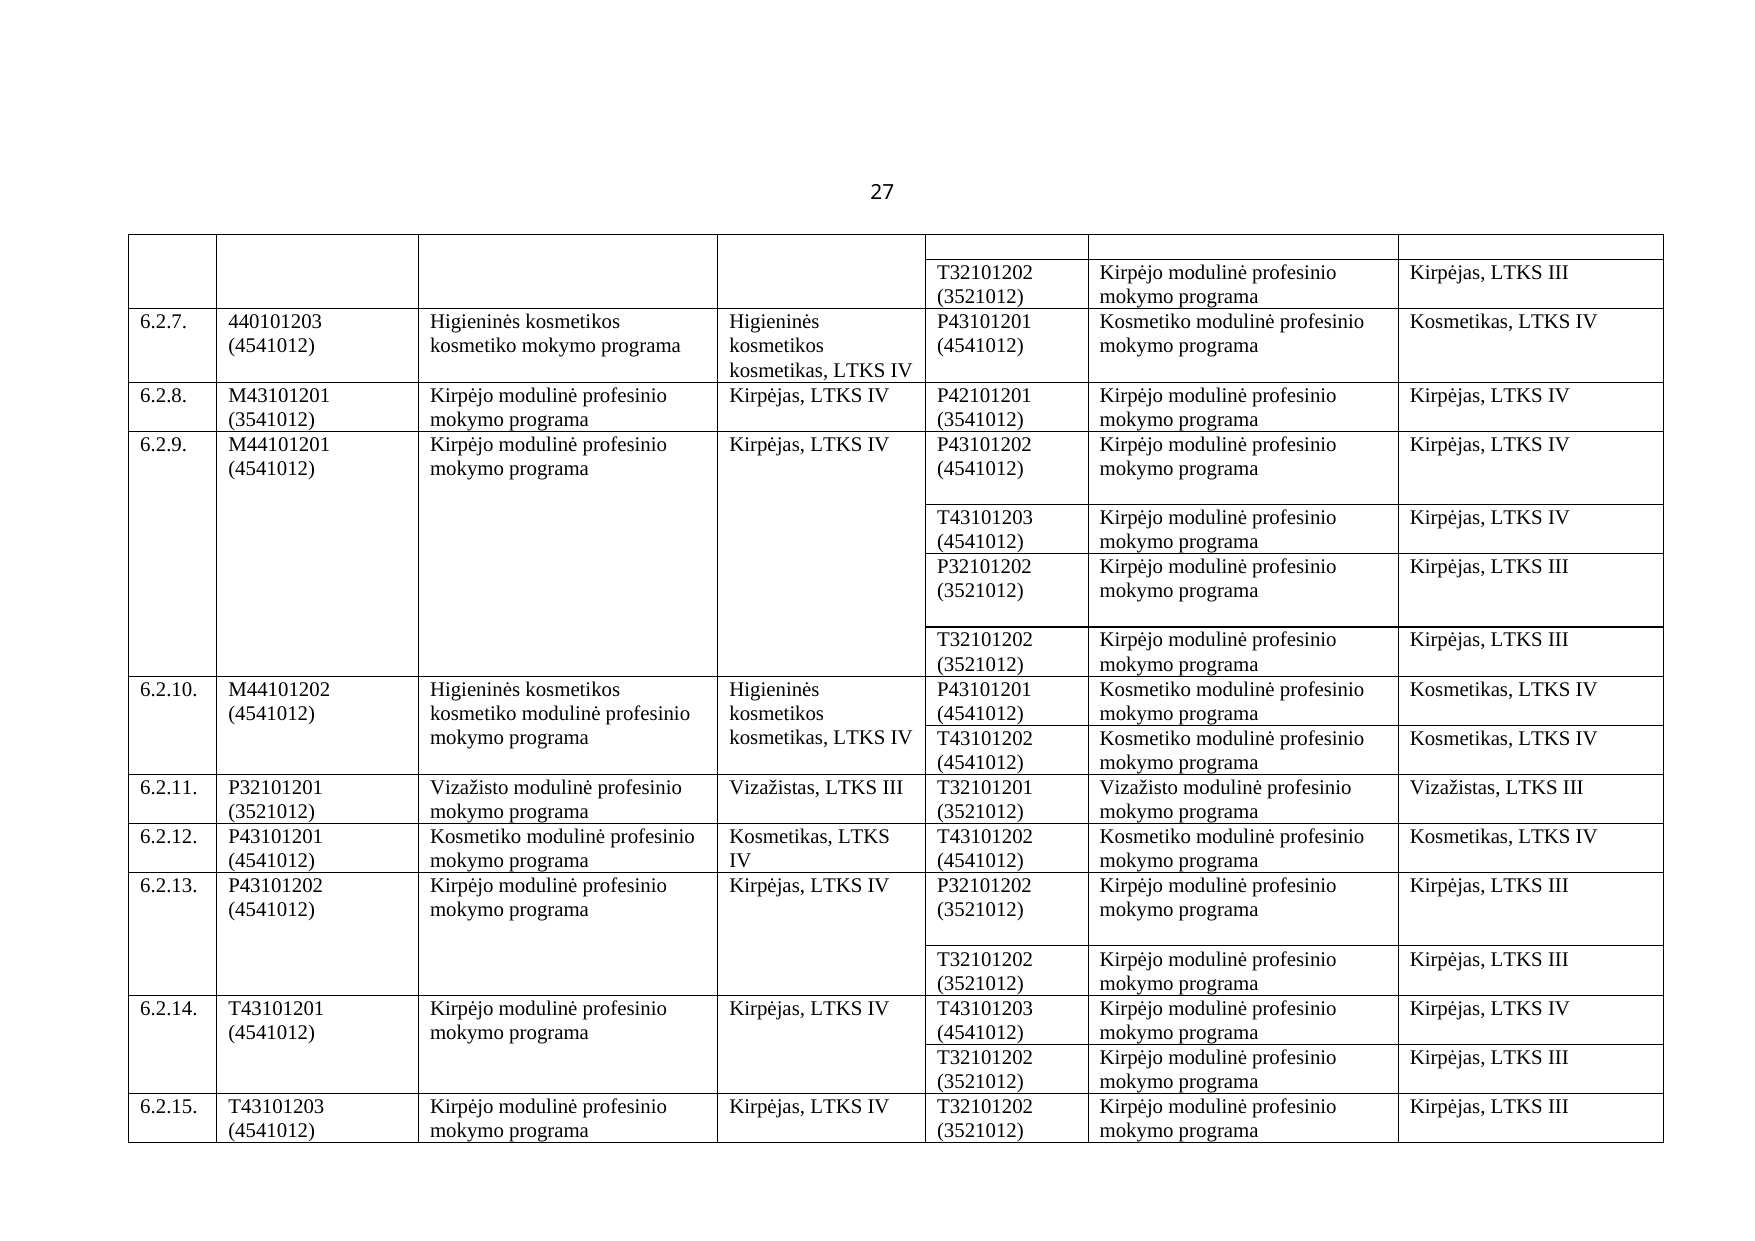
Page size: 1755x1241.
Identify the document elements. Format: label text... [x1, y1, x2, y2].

table_cell Vizažisto modulinė profesinio mokymo programa [419, 775, 717, 823]
table_cell T32101202 (3521012) [926, 1045, 1088, 1093]
table_cell Higieninės kosmetikos kosmetikas, LTKS IV [718, 309, 925, 382]
table_cell Kirpėjas, LTKS IV [718, 873, 925, 994]
table_cell [1399, 235, 1663, 259]
table_cell T32101202 (3521012) [926, 946, 1088, 994]
table_cell Higieninės kosmetikos kosmetiko mokymo programa [419, 309, 717, 382]
table_cell Vizažistas, LTKS III [1399, 775, 1663, 823]
table_cell 6.2.13. [129, 873, 216, 994]
table_cell [129, 235, 216, 308]
table_cell P32101201 (3521012) [217, 775, 418, 823]
table_cell Kirpėjas, LTKS IV [718, 432, 925, 676]
table_cell T43101202 (4541012) [926, 824, 1088, 872]
table_cell [419, 235, 717, 308]
table_cell Kirpėjas, LTKS IV [1399, 383, 1663, 431]
table_cell Kosmetikas, LTKS IV [1399, 309, 1663, 382]
table_cell T43101202 (4541012) [926, 726, 1088, 774]
table_cell 6.2.7. [129, 309, 216, 382]
table_cell Kirpėjas, LTKS IV [1399, 432, 1663, 504]
table_cell Kirpėjas, LTKS III [1399, 628, 1663, 676]
table_cell 6.2.15. [129, 1094, 216, 1142]
table_cell T43101203 (4541012) [217, 1094, 418, 1142]
table_cell Kosmetiko modulinė profesinio mokymo programa [1089, 726, 1398, 774]
table_cell P43101202 (4541012) [217, 873, 418, 994]
table_cell Kosmetiko modulinė profesinio mokymo programa [419, 824, 717, 872]
table_cell Kirpėjo modulinė profesinio mokymo programa [1089, 505, 1398, 553]
table_cell Kosmetikas, LTKS IV [1399, 677, 1663, 725]
table_cell Kirpėjas, LTKS IV [718, 1094, 925, 1142]
table_cell Kirpėjas, LTKS III [1399, 1045, 1663, 1093]
table_cell Kirpėjas, LTKS III [1399, 946, 1663, 994]
table_cell T32101202 (3521012) [926, 628, 1088, 676]
table_cell Kirpėjo modulinė profesinio mokymo programa [419, 383, 717, 431]
table_cell [217, 235, 418, 308]
table_cell T32101202 (3521012) [926, 260, 1088, 308]
table_cell P43101201 (4541012) [926, 677, 1088, 725]
table_cell T43101203 (4541012) [926, 996, 1088, 1044]
table_cell Kirpėjas, LTKS III [1399, 554, 1663, 626]
table_cell M44101202 (4541012) [217, 677, 418, 774]
table_cell Kirpėjas, LTKS III [1399, 873, 1663, 945]
table_cell 6.2.10. [129, 677, 216, 774]
table_cell Kirpėjo modulinė profesinio mokymo programa [1089, 383, 1398, 431]
table_cell 6.2.11. [129, 775, 216, 823]
table_cell Kirpėjo modulinė profesinio mokymo programa [419, 873, 717, 994]
table_cell [926, 235, 1088, 259]
table_cell Kirpėjo modulinė profesinio mokymo programa [419, 996, 717, 1093]
table_cell Kirpėjo modulinė profesinio mokymo programa [1089, 628, 1398, 676]
table_cell Kirpėjo modulinė profesinio mokymo programa [1089, 260, 1398, 308]
table_cell Higieninės kosmetikos kosmetiko modulinė profesinio mokymo programa [419, 677, 717, 774]
table_cell M43101201 (3541012) [217, 383, 418, 431]
table_cell Kosmetikas, LTKS IV [1399, 824, 1663, 872]
table_cell P32101202 (3521012) [926, 554, 1088, 626]
table_cell 6.2.8. [129, 383, 216, 431]
table_cell T32101201 (3521012) [926, 775, 1088, 823]
table_cell Kirpėjo modulinė profesinio mokymo programa [1089, 432, 1398, 504]
table_cell Kirpėjo modulinė profesinio mokymo programa [1089, 1045, 1398, 1093]
table_cell Kirpėjas, LTKS IV [1399, 996, 1663, 1044]
table_cell P32101202 (3521012) [926, 873, 1088, 945]
table_cell Kirpėjas, LTKS IV [718, 383, 925, 431]
table_cell [1089, 235, 1398, 259]
table_cell Kirpėjo modulinė profesinio mokymo programa [1089, 554, 1398, 626]
table_cell P43101202 (4541012) [926, 432, 1088, 504]
table_cell Kirpėjas, LTKS III [1399, 1094, 1663, 1142]
table_cell Kosmetiko modulinė profesinio mokymo programa [1089, 677, 1398, 725]
table_cell P43101201 (4541012) [217, 824, 418, 872]
table_cell T32101202 (3521012) [926, 1094, 1088, 1142]
table_cell Kirpėjo modulinė profesinio mokymo programa [1089, 873, 1398, 945]
table_cell Kosmetikas, LTKS IV [718, 824, 925, 872]
table_cell M44101201 (4541012) [217, 432, 418, 676]
table_cell 440101203 (4541012) [217, 309, 418, 382]
table_cell Kirpėjo modulinė profesinio mokymo programa [1089, 1094, 1398, 1142]
table_cell Vizažisto modulinė profesinio mokymo programa [1089, 775, 1398, 823]
table_cell Kirpėjo modulinė profesinio mokymo programa [1089, 946, 1398, 994]
table_cell P43101201 (4541012) [926, 309, 1088, 382]
table_cell 6.2.12. [129, 824, 216, 872]
table_cell Higieninės kosmetikos kosmetikas, LTKS IV [718, 677, 925, 774]
table_cell P42101201 (3541012) [926, 383, 1088, 431]
table_cell Kirpėjo modulinė profesinio mokymo programa [419, 432, 717, 676]
table_cell T43101203 (4541012) [926, 505, 1088, 553]
table_cell Kirpėjo modulinė profesinio mokymo programa [1089, 996, 1398, 1044]
table_cell T43101201 (4541012) [217, 996, 418, 1093]
table_cell Kirpėjo modulinė profesinio mokymo programa [419, 1094, 717, 1142]
table_cell Kirpėjas, LTKS IV [1399, 505, 1663, 553]
table_cell Vizažistas, LTKS III [718, 775, 925, 823]
table_cell Kirpėjas, LTKS IV [718, 996, 925, 1093]
table_cell Kirpėjas, LTKS III [1399, 260, 1663, 308]
table_cell 6.2.9. [129, 432, 216, 676]
table_cell Kosmetiko modulinė profesinio mokymo programa [1089, 309, 1398, 382]
table_cell 6.2.14. [129, 996, 216, 1093]
table_cell Kosmetikas, LTKS IV [1399, 726, 1663, 774]
table_cell [718, 235, 925, 308]
table_cell Kosmetiko modulinė profesinio mokymo programa [1089, 824, 1398, 872]
